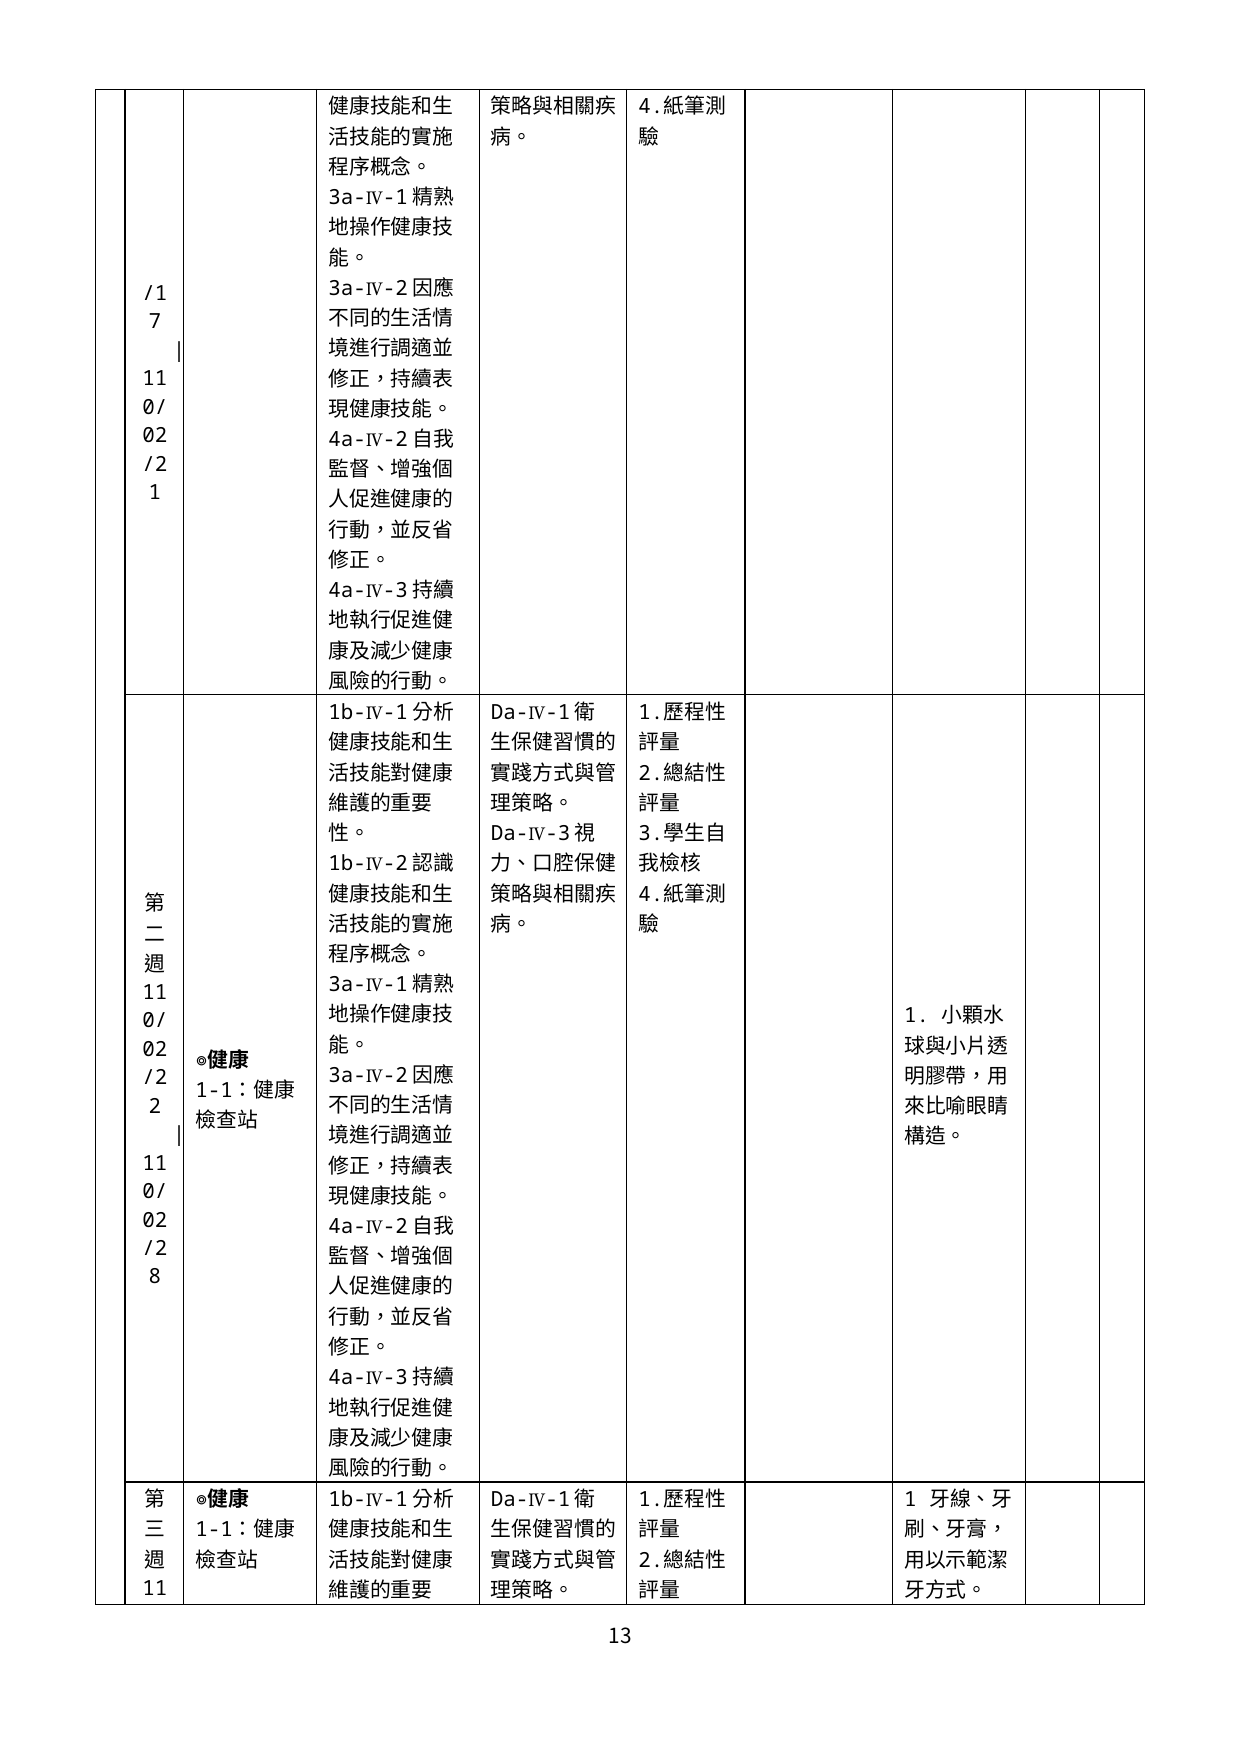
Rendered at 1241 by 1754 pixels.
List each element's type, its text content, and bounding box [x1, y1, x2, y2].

table_cell 1b-Ⅳ-1分析健康技能和生活技能對健康維護的重要 [317, 1483, 479, 1603]
table_cell 1.歷程性評量 2.總結性評量 3.學生自我檢核 4.紙筆測驗 [627, 695, 744, 1481]
table_cell 第三週 11 [126, 1483, 183, 1603]
table_cell 1 牙線、牙刷、牙膏，用以示範潔牙方式。 [893, 1483, 1025, 1603]
table_cell Da-Ⅳ-1衛生保健習慣的實踐方式與管理策略。 Da-Ⅳ-3視力、口腔保健策略與相關疾病。 [480, 695, 626, 1481]
table_cell [746, 1483, 892, 1603]
table_cell 1b-Ⅳ-1分析健康技能和生活技能對健康維護的重要性。 1b-Ⅳ-2認識健康技能和生活技能的實施程序概念。 3a-Ⅳ-1精熟地操作健康技能。 3a-Ⅳ-2因應不同的生活情境進行調適並修正，持續表現健康技能。 4a-Ⅳ-2自我監督、增強個人促進健康的行動，並反省修正。 4a-Ⅳ-3持續地執行促進健康及減少健康風險的行動。 [317, 695, 479, 1481]
table_cell Da-Ⅳ-1衛生保健習慣的實踐方式與管理策略。 [480, 1483, 626, 1603]
table_cell [1026, 90, 1099, 694]
table_cell 策略與相關疾病。 [480, 90, 626, 694]
table_cell [1100, 90, 1144, 694]
table_cell ◎健康 1-1：健康檢查站 [184, 695, 316, 1481]
table_cell [96, 90, 124, 1603]
table_cell [1100, 1483, 1144, 1603]
table_cell 第二週 110/02/22 | 110/02/28 [126, 695, 183, 1481]
table_cell 1. 小顆水球與小片透明膠帶，用來比喻眼睛構造。 [893, 695, 1025, 1481]
table_cell [1100, 695, 1144, 1481]
table_cell 4.紙筆測驗 [627, 90, 744, 694]
table_cell 健康技能和生活技能的實施程序概念。 3a-Ⅳ-1精熟地操作健康技能。 3a-Ⅳ-2因應不同的生活情境進行調適並修正，持續表現健康技能。 4a-Ⅳ-2自我監督、增強個人促進健康的行動，並反省修正。 4a-Ⅳ-3持續地執行促進健康及減少健康風險的行動。 [317, 90, 479, 694]
table_cell 1.歷程性評量 2.總結性評量 [627, 1483, 744, 1603]
table_cell ◎健康 1-1：健康檢查站 [184, 1483, 316, 1603]
table_cell [893, 90, 1025, 694]
table_cell /17 | 110/02/21 [126, 90, 183, 694]
table_cell [746, 90, 892, 694]
table_cell [746, 695, 892, 1481]
table_cell [184, 90, 316, 694]
table_cell [1026, 1483, 1099, 1603]
table_cell [1026, 695, 1099, 1481]
